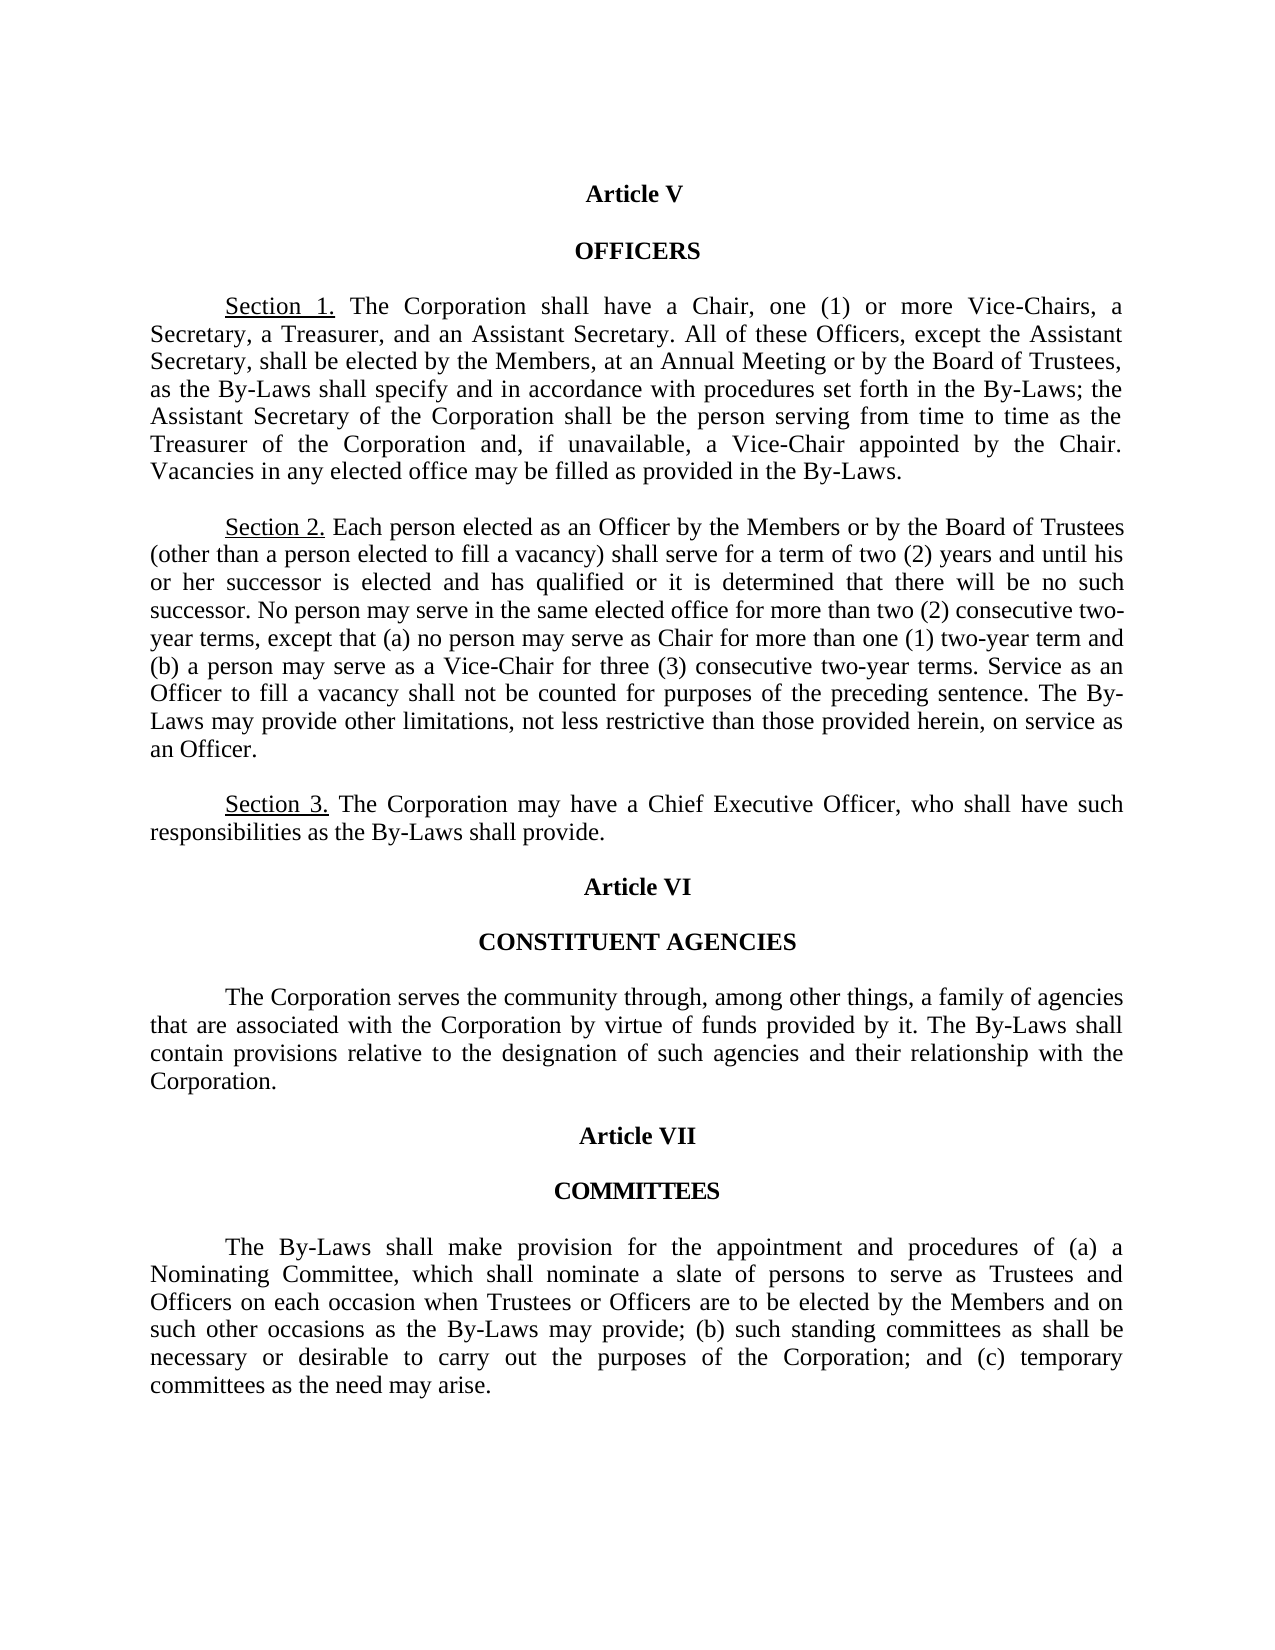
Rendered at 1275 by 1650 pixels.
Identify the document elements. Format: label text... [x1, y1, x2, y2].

text Article VII [150, 1122, 1125, 1150]
text The By-Laws shall make provision for the appointment and procedures of (a) a Nominating Committee, which shall nominate a slate of persons to serve as Trustees and Officers on each occasion when Trustees or Officers are to be elected by the Members and on such other occasions as the By-Laws may provide; (b) such standing committees as shall be necessary or desirable to carry out the purposes of the Corporation; and (c) temporary committees as the need may arise. [150, 1233, 1125, 1398]
text Section 1. The Corporation shall have a Chair, one (1) or more Vice-Chairs, a Secretary, a Treasurer, and an Assistant Secretary. All of these Officers, except the Assistant Secretary, shall be elected by the Members, at an Annual Meeting or by the Board of Trustees, as the By-Laws shall specify and in accordance with procedures set forth in the By-Laws; the Assistant Secretary of the Corporation shall be the person serving from time to time as the Treasurer of the Corporation and, if unavailable, a Vice-Chair appointed by the Chair. Vacancies in any elected office may be filled as provided in the By-Laws. [150, 292, 1125, 485]
text Section 2. Each person elected as an Officer by the Members or by the Board of Trustees (other than a person elected to fill a vacancy) shall serve for a term of two (2) years and until his or her successor is elected and has qualified or it is determined that there will be no such successor. No person may serve in the same elected office for more than two (2) consecutive two-year terms, except that (a) no person may serve as Chair for more than one (1) two-year term and (b) a person may serve as a Vice-Chair for three (3) consecutive two-year terms. Service as an Officer to fill a vacancy shall not be counted for purposes of the preceding sentence. The By-Laws may provide other limitations, not less restrictive than those provided herein, on service as an Officer. [150, 513, 1125, 763]
text OFFICERS [150, 236, 1125, 265]
text Article V [150, 179, 1125, 207]
text CONSTITUENT AGENCIES [150, 928, 1125, 956]
text The Corporation serves the community through, among other things, a family of agencies that are associated with the Corporation by virtue of funds provided by it. The By-Laws shall contain provisions relative to the designation of such agencies and their relationship with the Corporation. [150, 984, 1125, 1095]
text Article VI [150, 873, 1125, 901]
text COMMITTEES [150, 1178, 1125, 1205]
text Section 3. The Corporation may have a Chief Executive Officer, who shall have such responsibilities as the By-Laws shall provide. [150, 791, 1125, 846]
